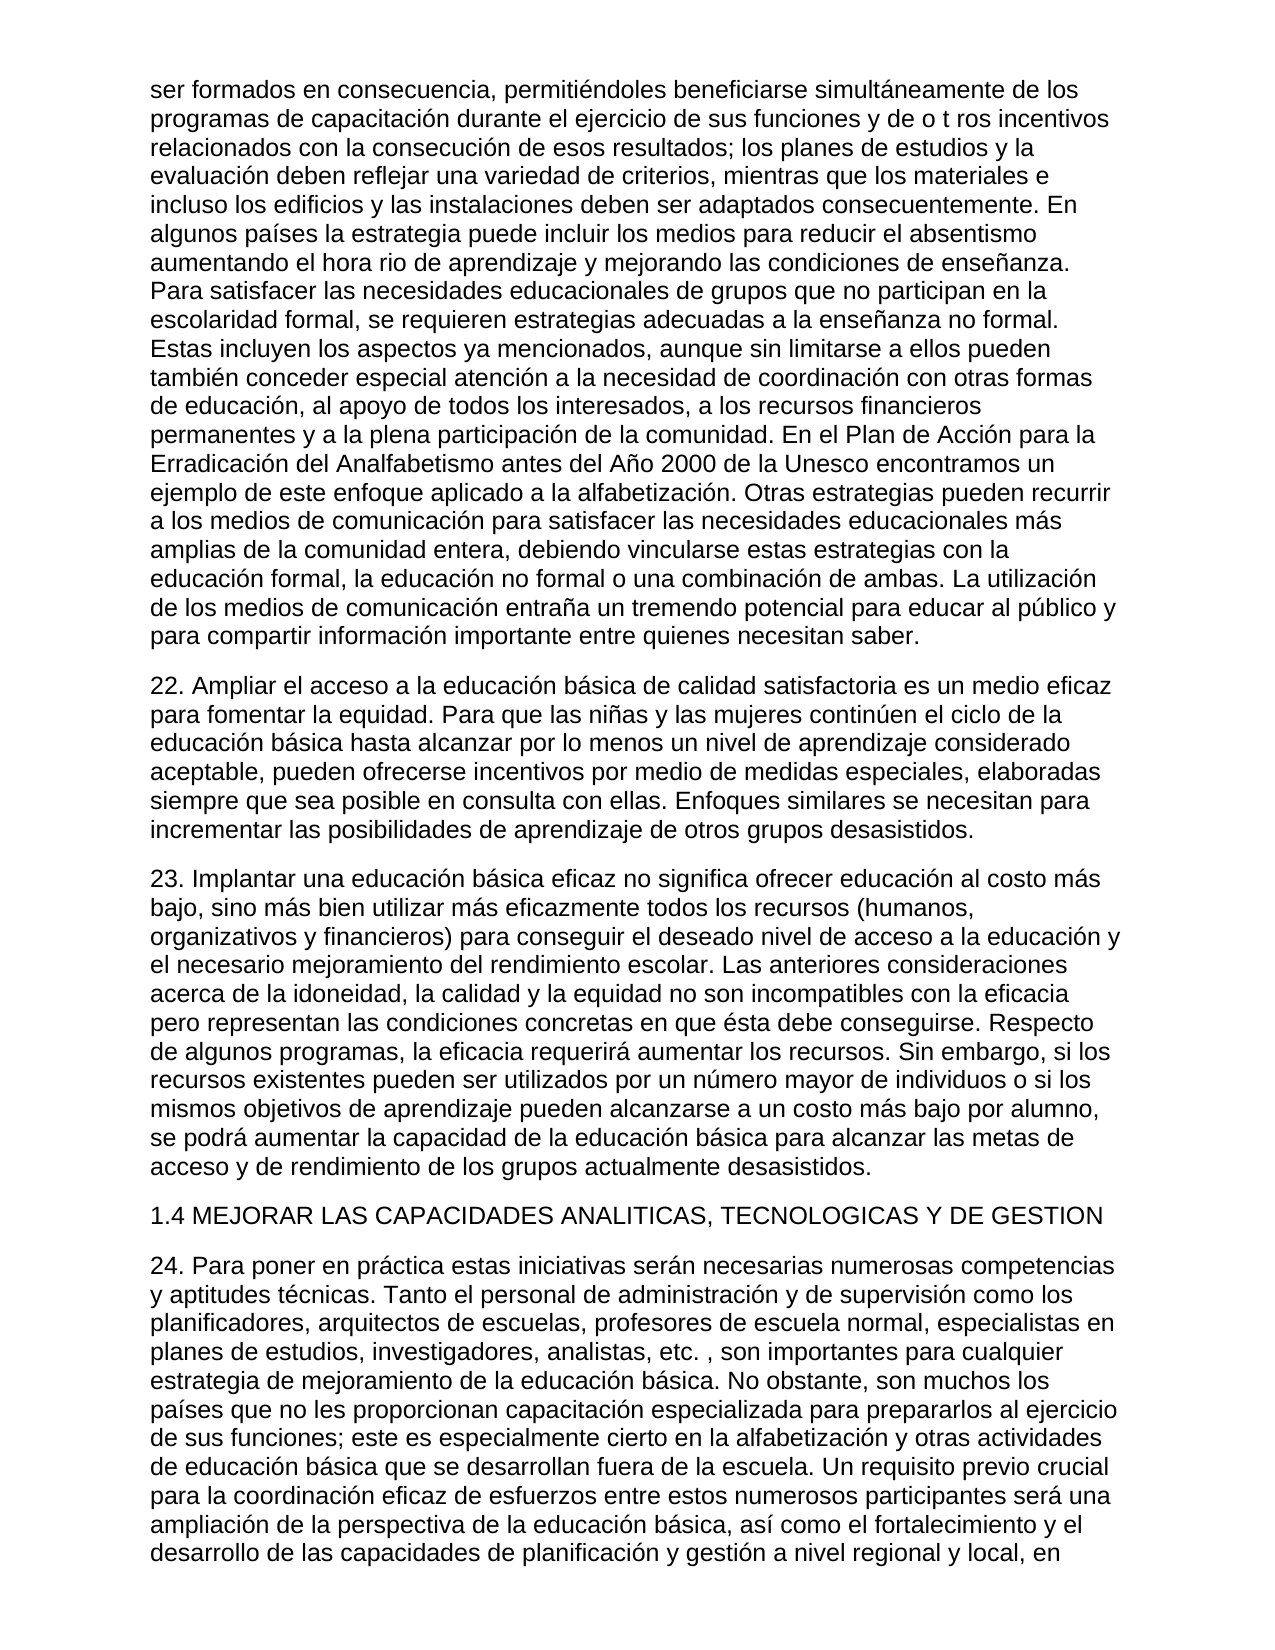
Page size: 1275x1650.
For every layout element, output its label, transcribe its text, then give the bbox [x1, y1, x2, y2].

text 24. Para poner en práctica estas iniciativas serán necesarias numerosas competencias y aptitudes técnicas. Tanto el personal de administración y de supervisión como los planificadores, arquitectos de escuelas, profesores de escuela normal, especialistas en planes de estudios, investigadores, analistas, etc. , son importantes para cualquier estrategia de mejoramiento de la educación básica. No obstante, son muchos los países que no les proporcionan capacitación especializada para prepararlos al ejercicio de sus funciones; este es especialmente cierto en la alfabetización y otras actividades de educación básica que se desarrollan fuera de la escuela. Un requisito previo crucial para la coordinación eficaz de esfuerzos entre estos numerosos participantes será una ampliación de la perspectiva de la educación básica, así como el fortalecimiento y el desarrollo de las capacidades de planificación y gestión a nivel regional y local, en [150, 1251, 1125, 1567]
text 1.4 MEJORAR LAS CAPACIDADES ANALITICAS, TECNOLOGICAS Y DE GESTION [150, 1201, 1125, 1230]
text 22. Ampliar el acceso a la educación básica de calidad satisfactoria es un medio eficaz para fomentar la equidad. Para que las niñas y las mujeres continúen el ciclo de la educación básica hasta alcanzar por lo menos un nivel de aprendizaje considerado aceptable, pueden ofrecerse incentivos por medio de medidas especiales, elaboradas siempre que sea posible en consulta con ellas. Enfoques similares se necesitan para incrementar las posibilidades de aprendizaje de otros grupos desasistidos. [150, 671, 1125, 843]
text ser formados en consecuencia, permitiéndoles beneficiarse simultáneamente de los programas de capacitación durante el ejercicio de sus funciones y de o t ros incentivos relacionados con la consecución de esos resultados; los planes de estudios y la evaluación deben reflejar una variedad de criterios, mientras que los materiales e incluso los edificios y las instalaciones deben ser adaptados consecuentemente. En algunos países la estrategia puede incluir los medios para reducir el absentismo aumentando el hora rio de aprendizaje y mejorando las condiciones de enseñanza. Para satisfacer las necesidades educacionales de grupos que no participan en la escolaridad formal, se requieren estrategias adecuadas a la enseñanza no formal. Estas incluyen los aspectos ya mencionados, aunque sin limitarse a ellos pueden también conceder especial atención a la necesidad de coordinación con otras formas de educación, al apoyo de todos los interesados, a los recursos financieros permanentes y a la plena participación de la comunidad. En el Plan de Acción para la Erradicación del Analfabetismo antes del Año 2000 de la Unesco encontramos un ejemplo de este enfoque aplicado a la alfabetización. Otras estrategias pueden recurrir a los medios de comunicación para satisfacer las necesidades educacionales más amplias de la comunidad entera, debiendo vincularse estas estrategias con la educación formal, la educación no formal o una combinación de ambas. La utilización de los medios de comunicación entraña un tremendo potencial para educar al público y para compartir información importante entre quienes necesitan saber. [150, 75, 1125, 650]
text 23. Implantar una educación básica eficaz no significa ofrecer educación al costo más bajo, sino más bien utilizar más eficazmente todos los recursos (humanos, organizativos y financieros) para conseguir el deseado nivel de acceso a la educación y el necesario mejoramiento del rendimiento escolar. Las anteriores consideraciones acerca de la idoneidad, la calidad y la equidad no son incompatibles con la eficacia pero representan las condiciones concretas en que ésta debe conseguirse. Respecto de algunos programas, la eficacia requerirá aumentar los recursos. Sin embargo, si los recursos existentes pueden ser utilizados por un número mayor de individuos o si los mismos objetivos de aprendizaje pueden alcanzarse a un costo más bajo por alumno, se podrá aumentar la capacidad de la educación básica para alcanzar las metas de acceso y de rendimiento de los grupos actualmente desasistidos. [150, 864, 1125, 1180]
